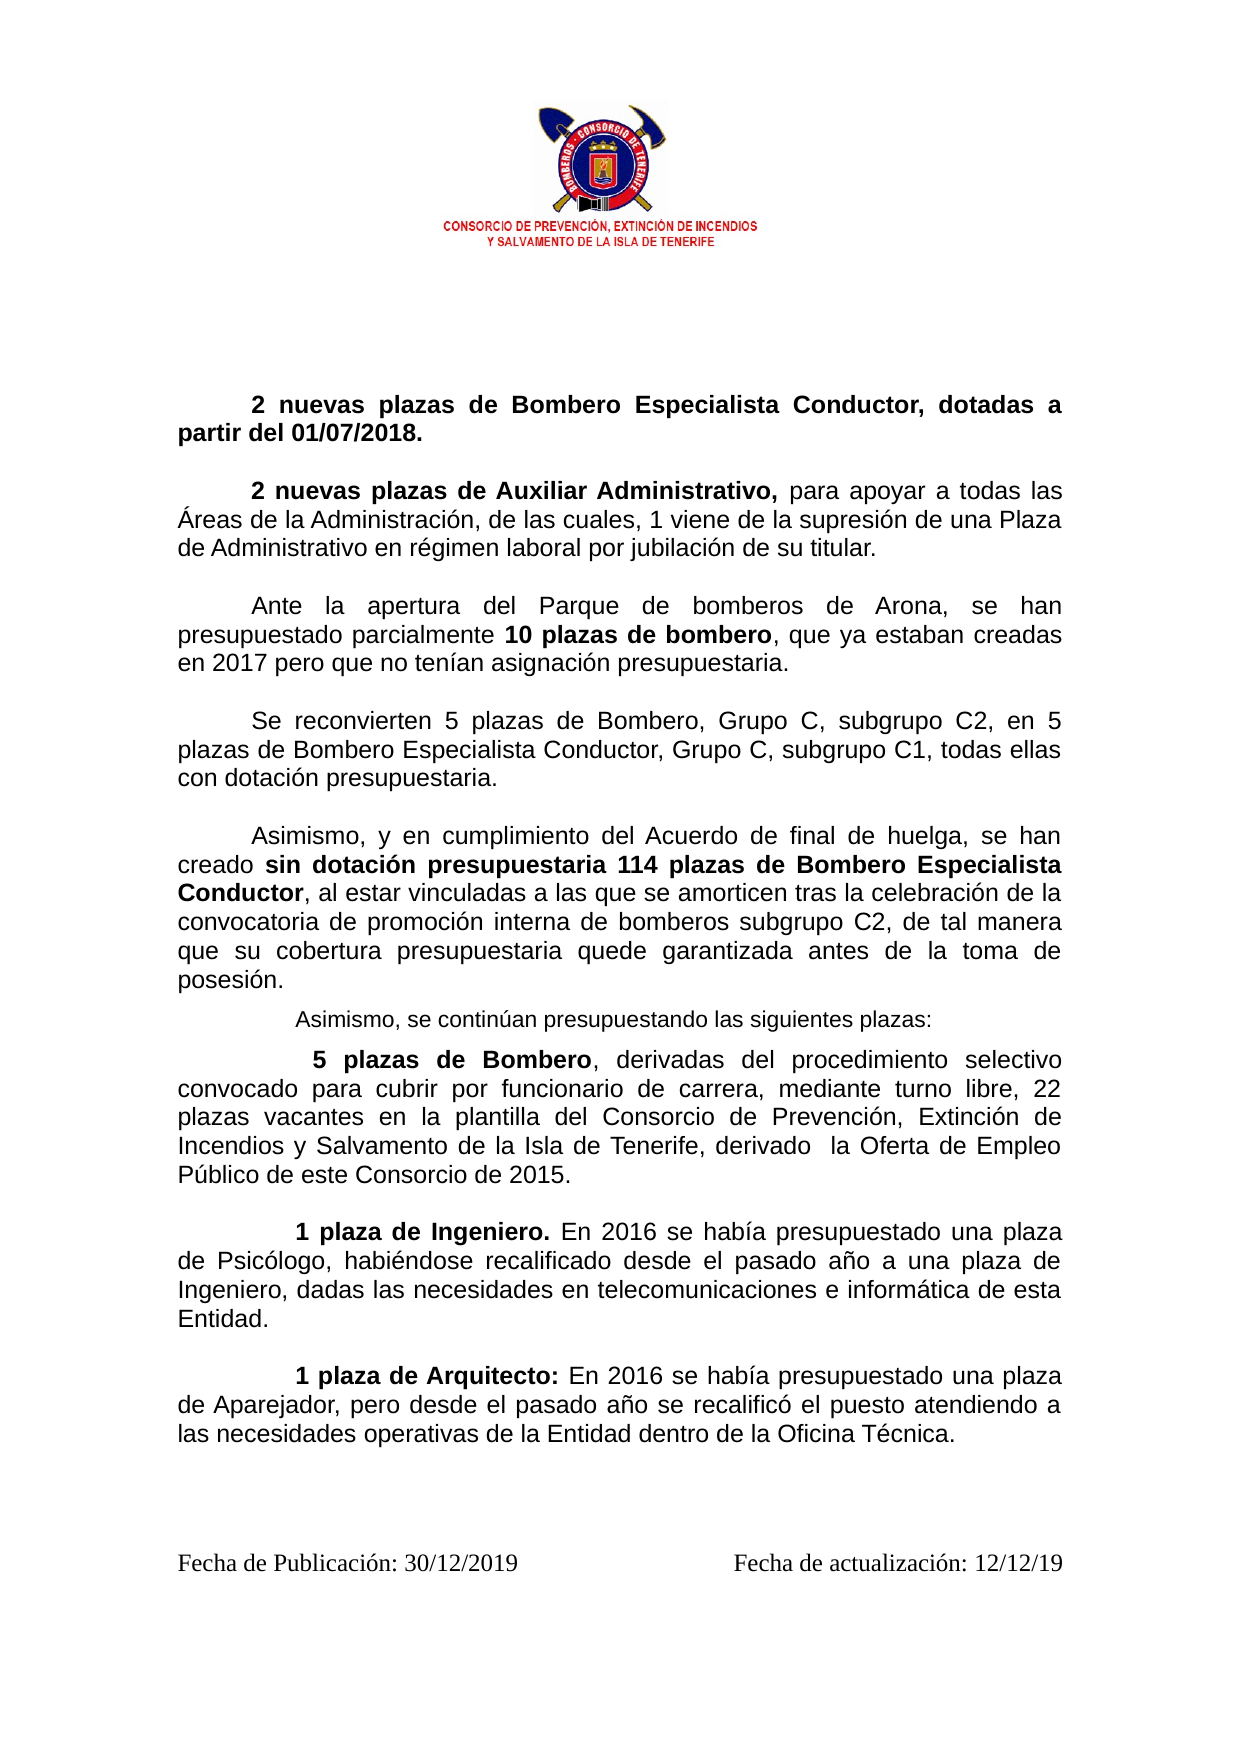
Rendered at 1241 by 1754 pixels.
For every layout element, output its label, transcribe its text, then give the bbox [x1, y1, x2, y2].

list 2 nuevas plazas de Bombero Especialista Conductor, dotadas a partir del 01/07/2018. [177, 390, 1063, 447]
list 1 plaza de Arquitecto: En 2016 se había presupuestado una plaza de Aparejador, pero desde el pasado año se recalificó el puesto atendiendo a las necesidades operativas de la Entidad dentro de la Oficina Técnica. [177, 1361, 1063, 1447]
list Se reconvierten 5 plazas de Bombero, Grupo C, subgrupo C2, en 5 plazas de Bombero Especialista Conductor, Grupo C, subgrupo C1, todas ellas con dotación presupuestaria. [177, 706, 1063, 792]
list 2 nuevas plazas de Auxiliar Administrativo, para apoyar a todas las Áreas de la Administración, de las cuales, 1 viene de la supresión de una Plaza de Administrativo en régimen laboral por jubilación de su titular. [177, 476, 1063, 562]
list 1 plaza de Ingeniero. En 2016 se había presupuestado una plaza de Psicólogo, habiéndose recalificado desde el pasado año a una plaza de Ingeniero, dadas las necesidades en telecomunicaciones e informática de esta Entidad. [177, 1217, 1063, 1332]
text Asimismo, se continúan presupuestando las siguientes plazas: [177, 1006, 1063, 1032]
list Ante la apertura del Parque de bomberos de Arona, se han presupuestado parcialmente 10 plazas de bombero, que ya estaban creadas en 2017 pero que no tenían asignación presupuestaria. [177, 591, 1063, 677]
picture [418, 93, 788, 260]
list Asimismo, y en cumplimiento del Acuerdo de final de huelga, se han creado sin dotación presupuestaria 114 plazas de Bombero Especialista Conductor, al estar vinculadas a las que se amorticen tras la celebración de la convocatoria de promoción interna de bomberos subgrupo C2, de tal manera que su cobertura presupuestaria quede garantizada antes de la toma de posesión. [177, 821, 1063, 993]
list 5 plazas de Bombero, derivadas del procedimiento selectivo convocado para cubrir por funcionario de carrera, mediante turno libre, 22 plazas vacantes en la plantilla del Consorcio de Prevención, Extinción de Incendios y Salvamento de la Isla de Tenerife, derivado la Oferta de Empleo Público de este Consorcio de 2015. [177, 1045, 1063, 1188]
